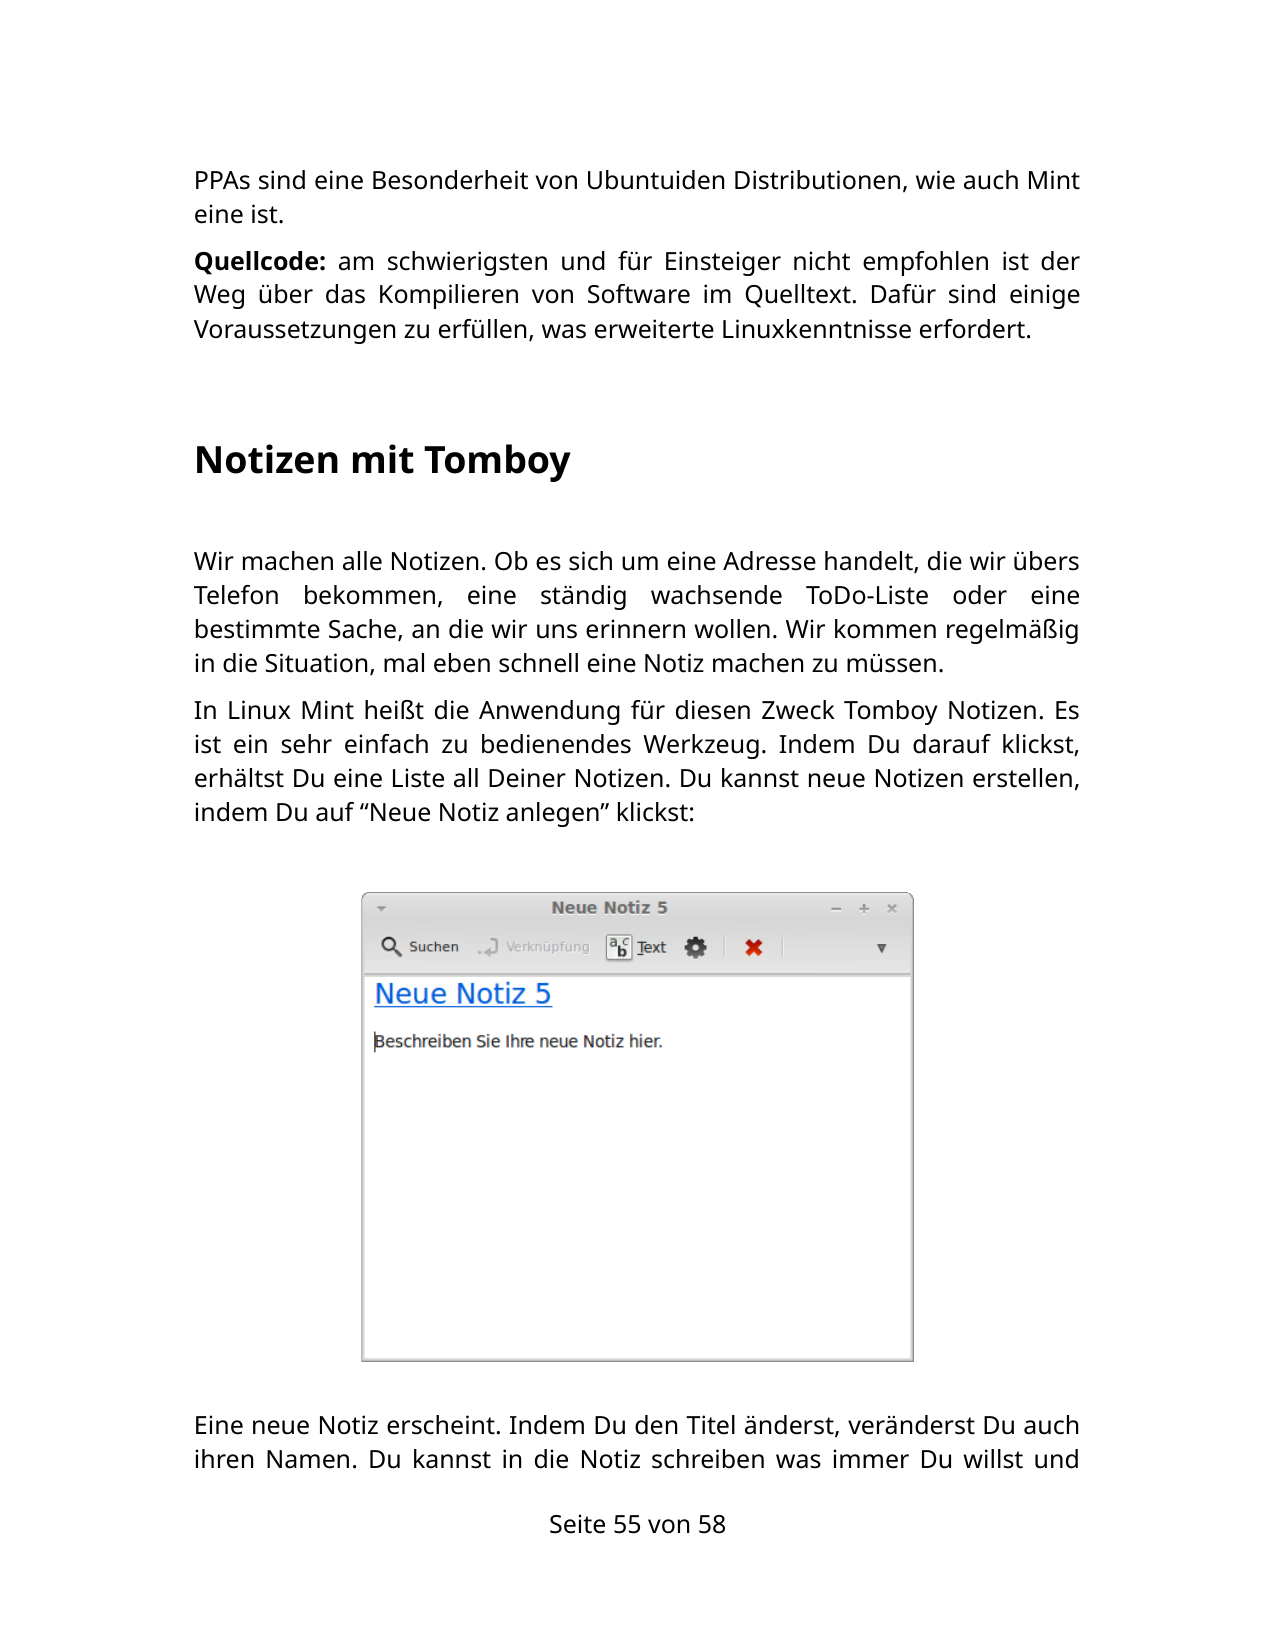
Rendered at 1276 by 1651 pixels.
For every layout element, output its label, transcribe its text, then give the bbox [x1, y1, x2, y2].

subtitle Notizen mit Tomboy [187, 427, 1088, 484]
text Eine neue Notiz erscheint. Indem Du den Titel änderst, veränderst Du auch ihren Namen. Du kannst in die Notiz schreiben was immer Du willst und [187, 1401, 1088, 1482]
text In Linux Mint heißt die Anwendung für diesen Zweck Tomboy Notizen. Es ist ein sehr einfach zu bedienendes Werkzeug. Indem Du darauf klickst, erhältst Du eine Liste all Deiner Notizen. Du kannst neue Notizen erstellen, indem Du auf “Neue Notiz anlegen” klickst: [187, 686, 1088, 828]
picture [361, 892, 914, 1362]
text PPAs sind eine Besonderheit von Ubuntuiden Distributionen, wie auch Mint eine ist. [187, 156, 1088, 231]
text Wir machen alle Notizen. Ob es sich um eine Adresse handelt, die wir übers Telefon bekommen, eine ständig wachsende ToDo-Liste oder eine bestimmte Sache, an die wir uns erinnern wollen. Wir kommen regelmäßig in die Situation, mal eben schnell eine Notiz machen zu müssen. [187, 537, 1088, 680]
text Quellcode: am schwierigsten und für Einsteiger nicht empfohlen ist der Weg über das Kompilieren von Software im Quelltext. Dafür sind einige Voraussetzungen zu erfüllen, was erweiterte Linuxkenntnisse erfordert. [187, 237, 1088, 345]
